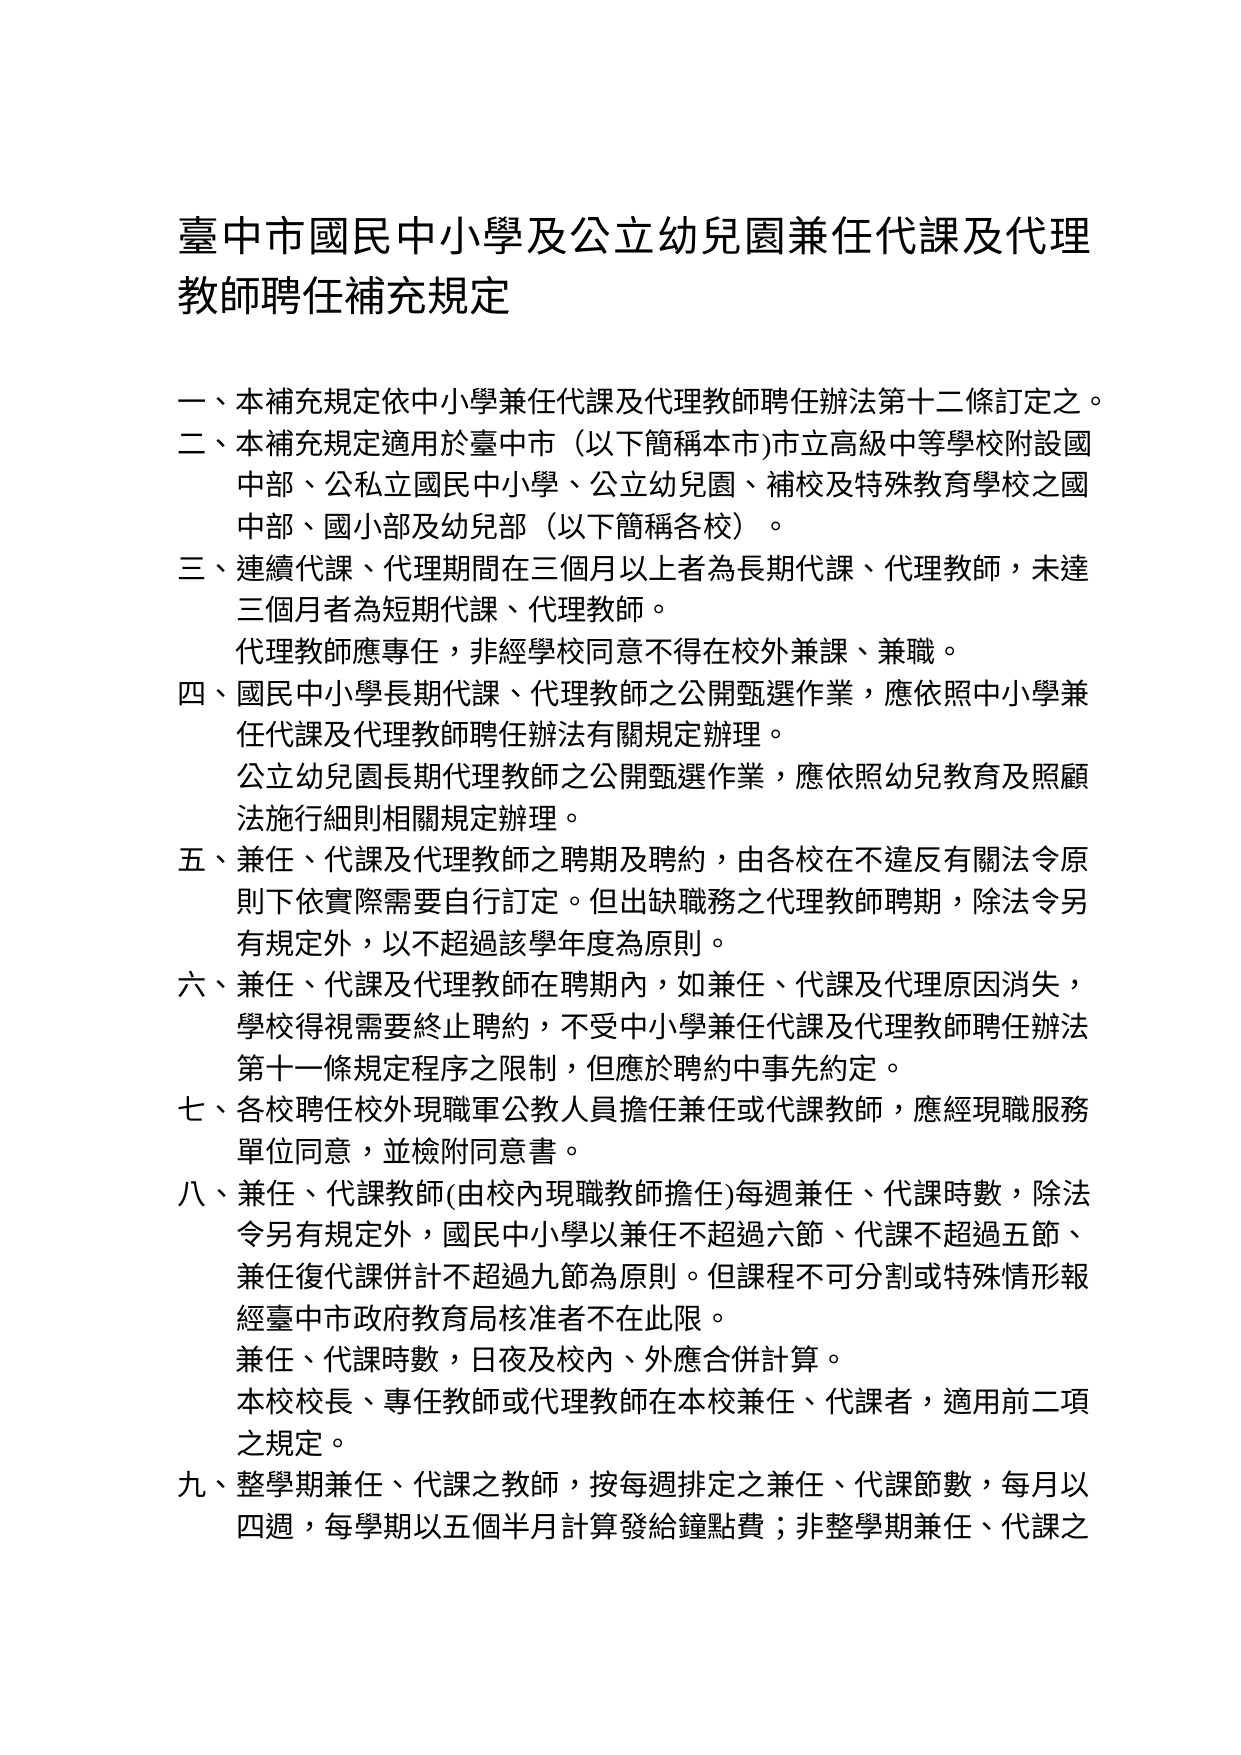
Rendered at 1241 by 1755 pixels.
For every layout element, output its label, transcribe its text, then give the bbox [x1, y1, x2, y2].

text 二、本補充規定適用於臺中市（以下簡稱本市)市立高級中等學校附設國中部、公私立國民中小學、公立幼兒園、補校及特殊教育學校之國中部、國小部及幼兒部（以下簡稱各校）。 [177, 421, 1093, 546]
text 一、本補充規定依中小學兼任代課及代理教師聘任辦法第十二條訂定之。 [177, 379, 1093, 421]
text 六、兼任、代課及代理教師在聘期內，如兼任、代課及代理原因消失，學校得視需要終止聘約，不受中小學兼任代課及代理教師聘任辦法第十一條規定程序之限制，但應於聘約中事先約定。 [177, 962, 1093, 1087]
text 五、兼任、代課及代理教師之聘期及聘約，由各校在不違反有關法令原則下依實際需要自行訂定。但出缺職務之代理教師聘期，除法令另有規定外，以不超過該學年度為原則。 [177, 837, 1093, 962]
text 七、各校聘任校外現職軍公教人員擔任兼任或代課教師，應經現職服務單位同意，並檢附同意書。 [177, 1087, 1093, 1171]
text 公立幼兒園長期代理教師之公開甄選作業，應依照幼兒教育及照顧法施行細則相關規定辦理。 [177, 754, 1093, 837]
text 三、連續代課、代理期間在三個月以上者為長期代課、代理教師，未達三個月者為短期代課、代理教師。 [177, 546, 1093, 629]
text 臺中市國民中小學及公立幼兒園兼任代課及代理教師聘任補充規定 [177, 203, 1093, 324]
text 四、國民中小學長期代課、代理教師之公開甄選作業，應依照中小學兼任代課及代理教師聘任辦法有關規定辦理。 [177, 671, 1093, 754]
text 代理教師應專任，非經學校同意不得在校外兼課、兼職。 [177, 629, 1093, 671]
text 本校校長、專任教師或代理教師在本校兼任、代課者，適用前二項之規定。 [177, 1379, 1093, 1462]
text 八、兼任、代課教師(由校內現職教師擔任)每週兼任、代課時數，除法令另有規定外，國民中小學以兼任不超過六節、代課不超過五節、兼任復代課併計不超過九節為原則。但課程不可分割或特殊情形報經臺中市政府教育局核准者不在此限。 [177, 1171, 1093, 1337]
text 兼任、代課時數，日夜及校內、外應合併計算。 [177, 1337, 1093, 1379]
text 九、整學期兼任、代課之教師，按每週排定之兼任、代課節數，每月以四週，每學期以五個半月計算發給鐘點費；非整學期兼任、代課之 [177, 1462, 1093, 1546]
